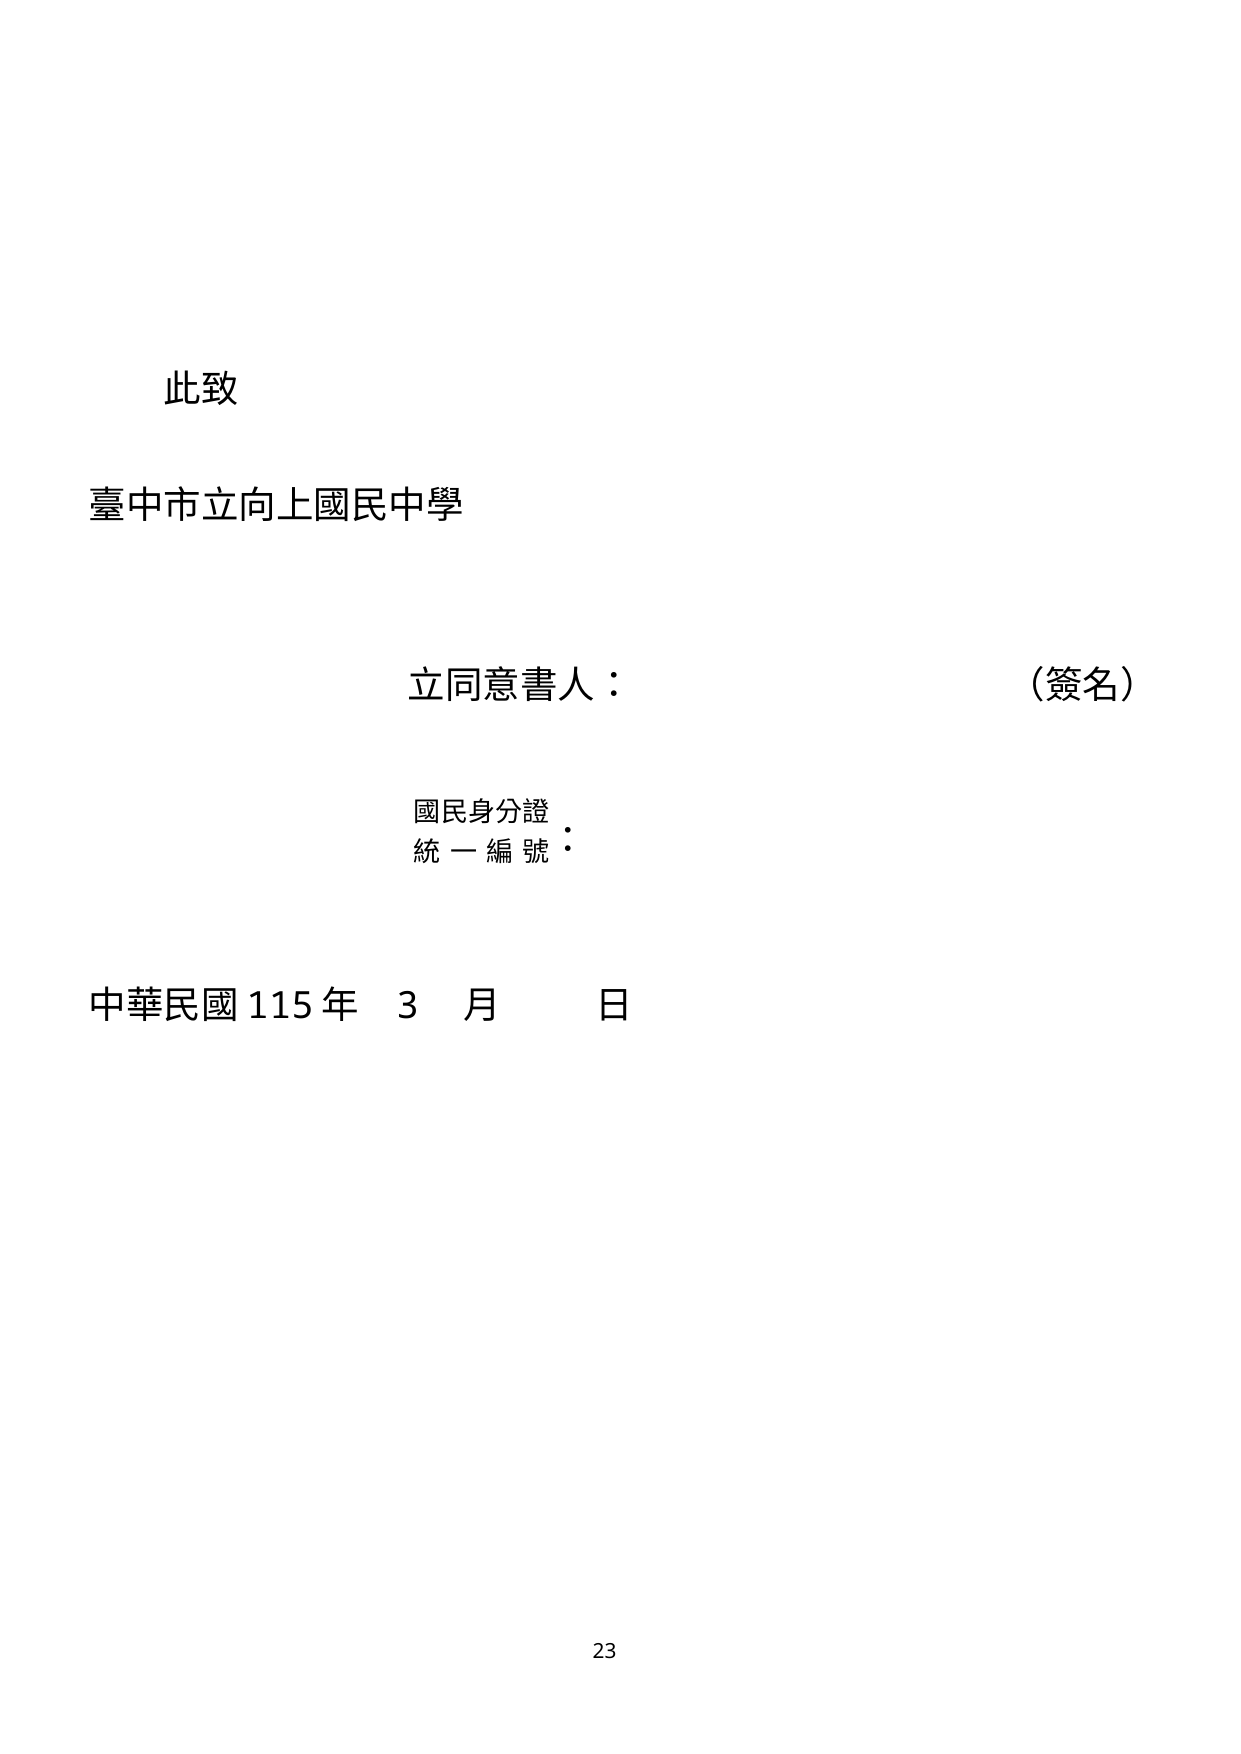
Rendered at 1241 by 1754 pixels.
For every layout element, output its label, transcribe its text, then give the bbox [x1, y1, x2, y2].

text 國民身分證統一編號： [89, 757, 1157, 882]
text 立同意書人： （簽名） [89, 640, 1157, 702]
text 臺中市立向上國民中學 [89, 461, 1157, 523]
text 此致 [89, 344, 1157, 406]
text 中華民國115年 3 月 日 [89, 960, 1157, 1023]
